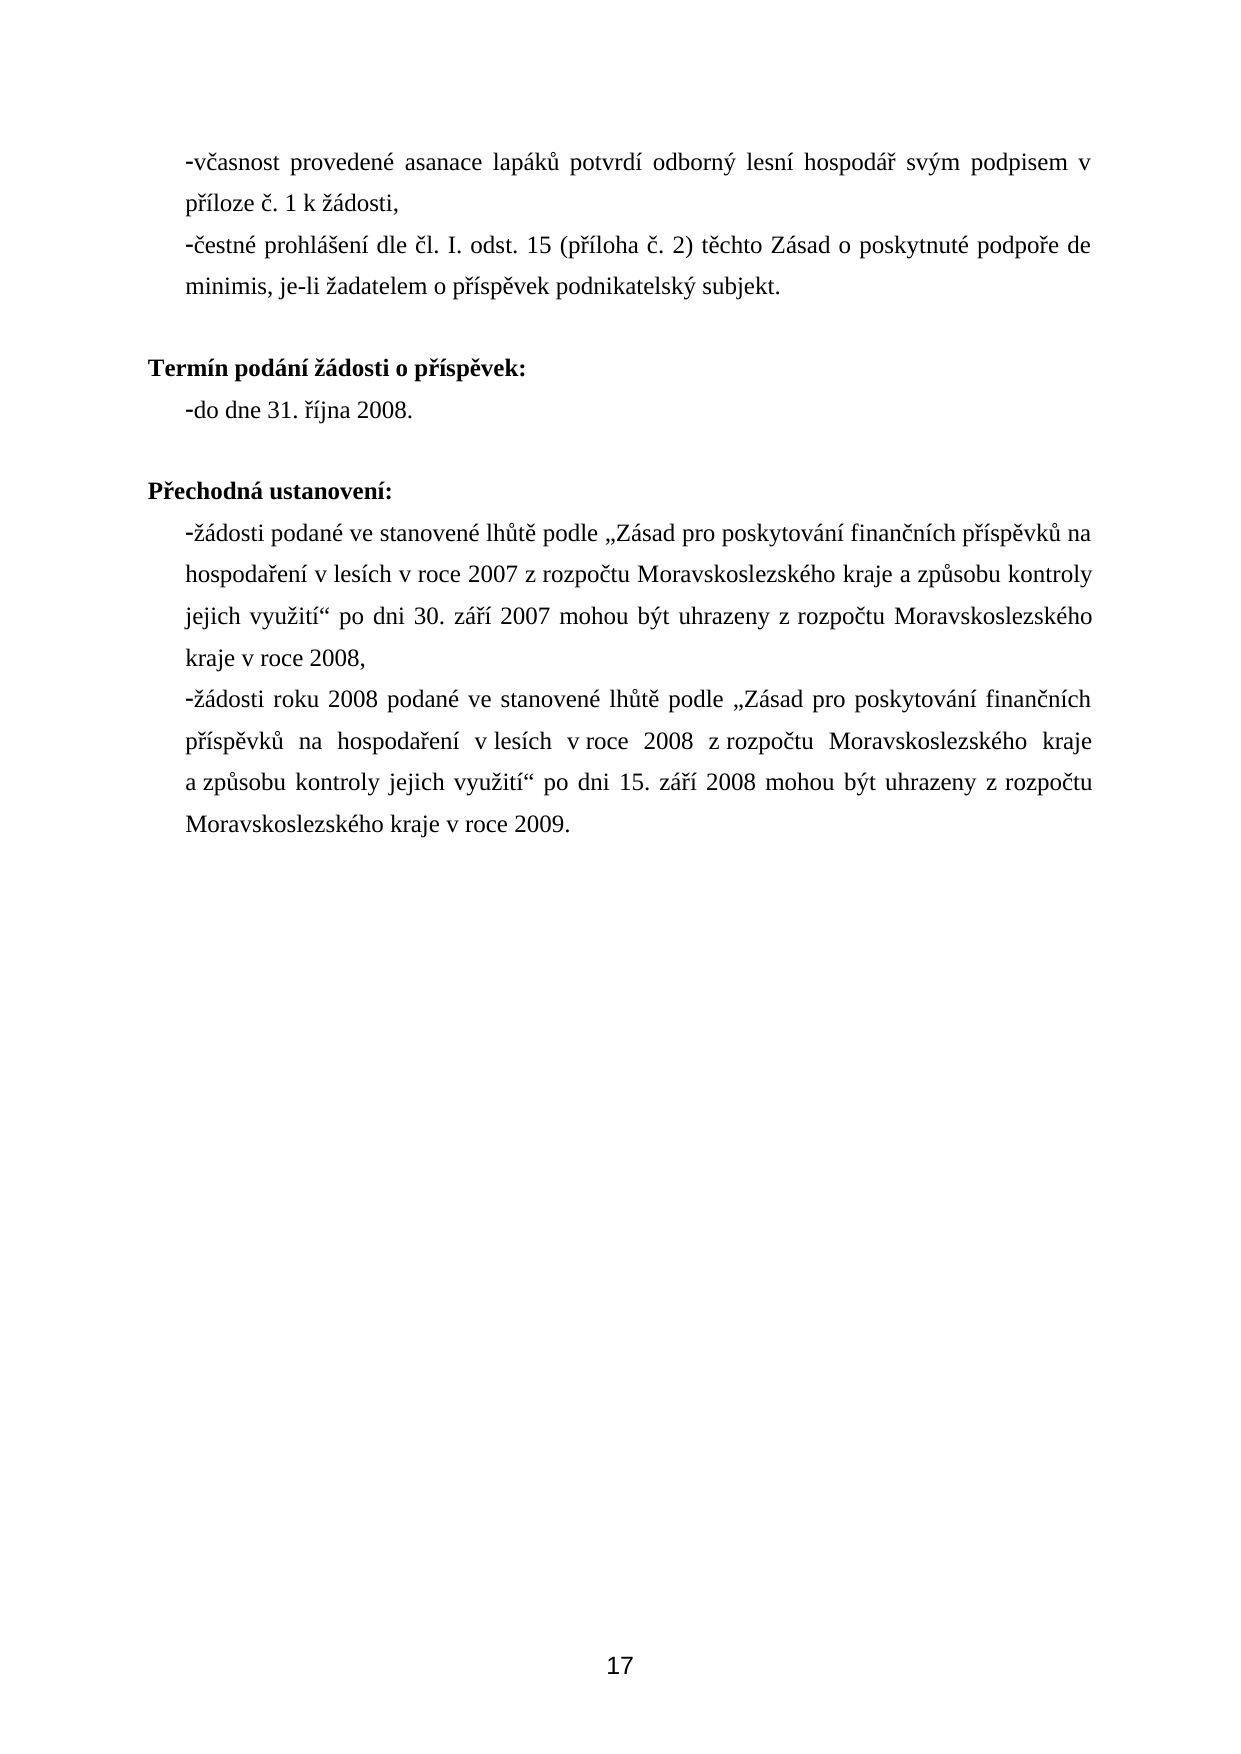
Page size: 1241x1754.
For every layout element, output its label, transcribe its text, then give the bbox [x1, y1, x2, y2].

text Přechodná ustanovení: [148, 477, 1092, 505]
list včasnost provedené asanace lapáků potvrdí odborný lesní hospodář svým podpisem v příloze č. 1 k žádosti, [185, 148, 1092, 217]
list čestné prohlášení dle čl. I. odst. 15 (příloha č. 2) těchto Zásad o poskytnuté podpoře de minimis, je-li žadatelem o příspěvek podnikatelský subjekt. [185, 231, 1092, 300]
text Termín podání žádosti o příspěvek: [148, 354, 1092, 382]
list do dne 31. října 2008. [185, 396, 1092, 423]
list žádosti podané ve stanovené lhůtě podle „Zásad pro poskytování finančních příspěvků na hospodaření v lesích v roce 2007 z rozpočtu Moravskoslezského kraje a způsobu kontroly jejich využití“ po dni 30. září 2007 mohou být uhrazeny z rozpočtu Moravskoslezského kraje v roce 2008, [185, 519, 1092, 671]
list žádosti roku 2008 podané ve stanovené lhůtě podle „Zásad pro poskytování finančních příspěvků na hospodaření v lesích v roce 2008 z rozpočtu Moravskoslezského kraje a způsobu kontroly jejich využití“ po dni 15. září 2008 mohou být uhrazeny z rozpočtu Moravskoslezského kraje v roce 2009. [185, 685, 1092, 838]
